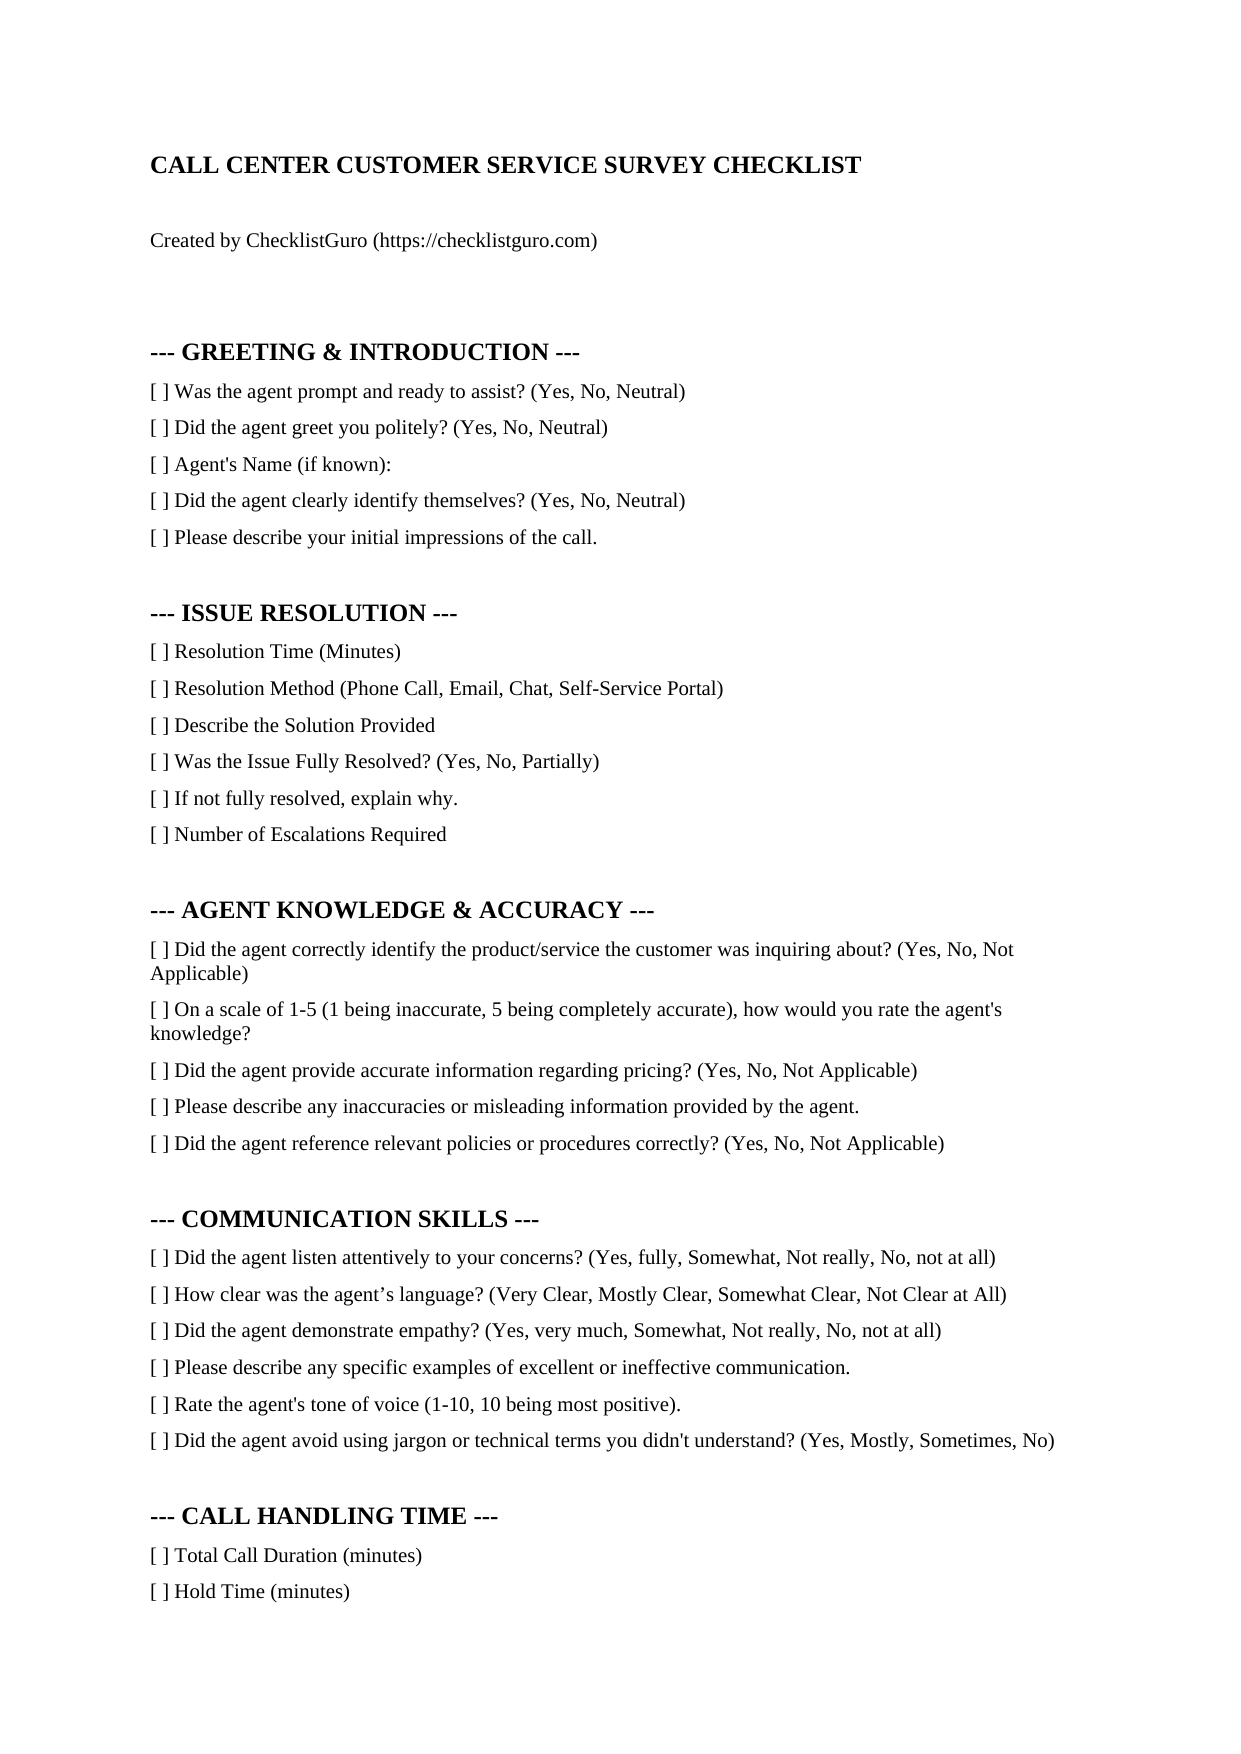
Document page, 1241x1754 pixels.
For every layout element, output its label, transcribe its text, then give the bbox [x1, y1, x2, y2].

text [ ] Did the agent provide accurate information regarding pricing? (Yes, No, Not Applicable) [150, 1058, 1090, 1082]
text [ ] Total Call Duration (minutes) [150, 1542, 1090, 1567]
text [ ] Did the agent greet you politely? (Yes, No, Neutral) [150, 415, 1090, 439]
text [ ] Was the Issue Fully Resolved? (Yes, No, Partially) [150, 749, 1090, 773]
text [ ] If not fully resolved, explain why. [150, 786, 1090, 810]
text [ ] Number of Escalations Required [150, 822, 1090, 846]
text [ ] Please describe your initial impressions of the call. [150, 525, 1090, 549]
text --- GREETING & INTRODUCTION --- [150, 337, 1090, 366]
text [ ] Resolution Time (Minutes) [150, 639, 1090, 663]
text [ ] Resolution Method (Phone Call, Email, Chat, Self-Service Portal) [150, 676, 1090, 700]
text CALL CENTER CUSTOMER SERVICE SURVEY CHECKLIST [150, 150, 1090, 179]
text [ ] Please describe any inaccuracies or misleading information provided by the agent. [150, 1094, 1090, 1118]
text [ ] Agent's Name (if known): [150, 452, 1090, 476]
text --- CALL HANDLING TIME --- [150, 1501, 1090, 1530]
text [ ] Describe the Solution Provided [150, 712, 1090, 737]
text Created by ChecklistGuro (https://checklistguro.com) [150, 228, 1090, 252]
text [ ] Did the agent reference relevant policies or procedures correctly? (Yes, No, Not Applicable) [150, 1131, 1090, 1155]
text [ ] Did the agent correctly identify the product/service the customer was inquiring about? (Yes, No, Not Applicable) [150, 937, 1090, 985]
text [ ] On a scale of 1-5 (1 being inaccurate, 5 being completely accurate), how would you rate the agent's knowledge? [150, 997, 1090, 1045]
text --- ISSUE RESOLUTION --- [150, 598, 1090, 627]
text [ ] Please describe any specific examples of excellent or ineffective communication. [150, 1355, 1090, 1379]
text [ ] Was the agent prompt and ready to assist? (Yes, No, Neutral) [150, 379, 1090, 403]
text [ ] Rate the agent's tone of voice (1-10, 10 being most positive). [150, 1392, 1090, 1416]
text [ ] How clear was the agent’s language? (Very Clear, Mostly Clear, Somewhat Clear, Not Clear at All) [150, 1282, 1090, 1306]
text [ ] Did the agent listen attentively to your concerns? (Yes, fully, Somewhat, Not really, No, not at all) [150, 1245, 1090, 1269]
text [ ] Hold Time (minutes) [150, 1579, 1090, 1603]
text [ ] Did the agent clearly identify themselves? (Yes, No, Neutral) [150, 488, 1090, 512]
text [ ] Did the agent demonstrate empathy? (Yes, very much, Somewhat, Not really, No, not at all) [150, 1318, 1090, 1342]
text --- AGENT KNOWLEDGE & ACCURACY --- [150, 895, 1090, 924]
text --- COMMUNICATION SKILLS --- [150, 1204, 1090, 1233]
text [ ] Did the agent avoid using jargon or technical terms you didn't understand? (Yes, Mostly, Sometimes, No) [150, 1428, 1090, 1452]
